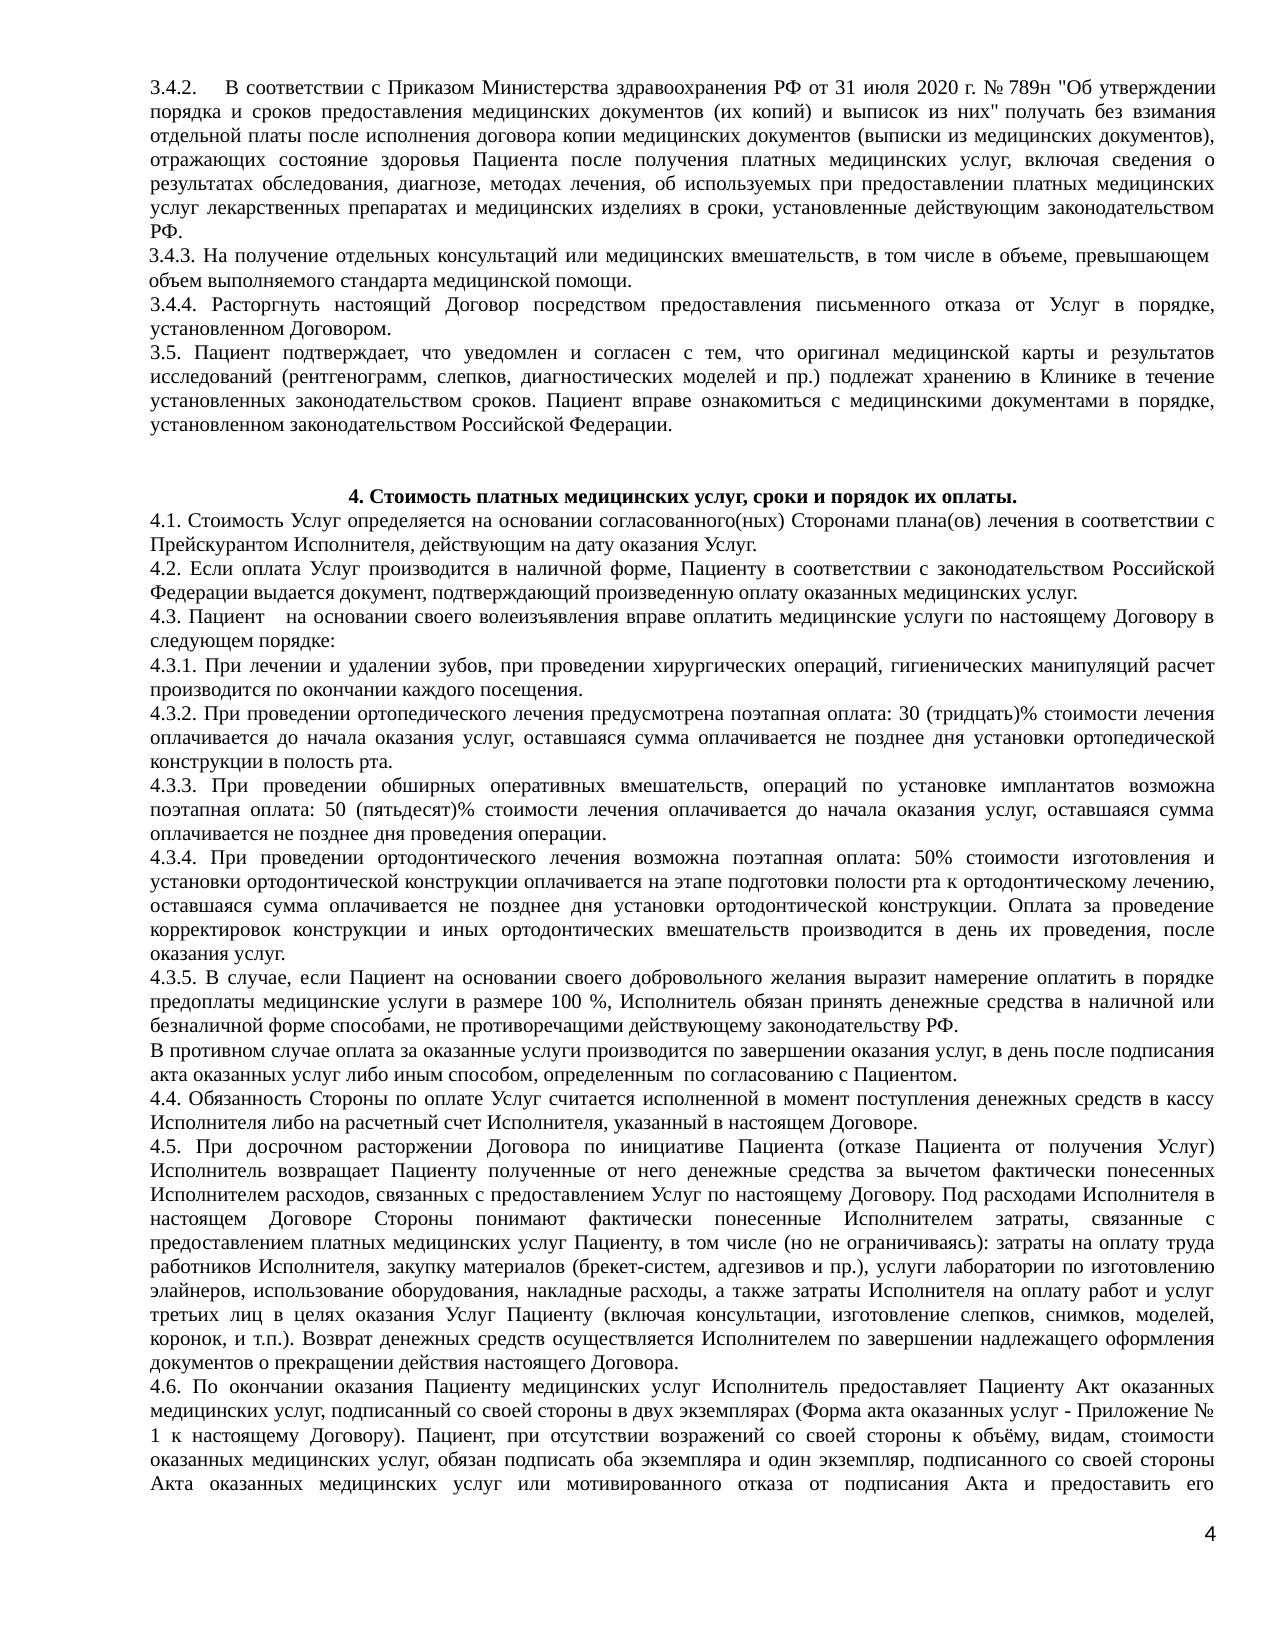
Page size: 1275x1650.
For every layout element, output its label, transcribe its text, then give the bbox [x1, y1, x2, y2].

text 4.6. По окончании оказания Пациенту медицинских услуг Исполнитель предоставляет Пациенту Акт оказанных медицинских услуг, подписанный со своей стороны в двух экземплярах (Форма акта оказанных услуг - Приложение № 1 к настоящему Договору). Пациент, при отсутствии возражений со своей стороны к объёму, видам, стоимости оказанных медицинских услуг, обязан подписать оба экземпляра и один экземпляр, подписанного со своей стороны Акта оказанных медицинских услуг или мотивированного отказа от подписания Акта и предоставить его [150, 1374, 1216, 1495]
text 4.3.3. При проведении обширных оперативных вмешательств, операций по установке имплантатов возможна поэтапная оплата: 50 (пятьдесят)% стоимости лечения оплачивается до начала оказания услуг, оставшаяся сумма оплачивается не позднее дня проведения операции. [150, 773, 1216, 845]
text 4.3.2. При проведении ортопедического лечения предусмотрена поэтапная оплата: 30 (тридцать)% стоимости лечения оплачивается до начала оказания услуг, оставшаяся сумма оплачивается не позднее дня установки ортопедической конструкции в полость рта. [150, 701, 1216, 773]
text 4.2. Если оплата Услуг производится в наличной форме, Пациенту в соответствии с законодательством Российской Федерации выдается документ, подтверждающий произведенную оплату оказанных медицинских услуг. [150, 556, 1216, 604]
text 4.3.1. При лечении и удалении зубов, при проведении хирургических операций, гигиенических манипуляций расчет производится по окончании каждого посещения. [150, 652, 1216, 701]
text 3.5. Пациент подтверждает, что уведомлен и согласен с тем, что оригинал медицинской карты и результатов исследований (рентгенограмм, слепков, диагностических моделей и пр.) подлежат хранению в Клинике в течение установленных законодательством сроков. Пациент вправе ознакомиться с медицинскими документами в порядке, установленном законодательством Российской Федерации. [150, 340, 1216, 436]
text 3.4.3. На получение отдельных консультаций или медицинских вмешательств, в том числе в объеме, превышающем объем выполняемого стандарта медицинской помощи. [148, 243, 1210, 292]
text 3.4.4. Расторгнуть настоящий Договор посредством предоставления письменного отказа от Услуг в порядке, установленном Договором. [150, 292, 1216, 340]
subtitle 3.4.2. В соответствии с Приказом Министерства здравоохранения РФ от 31 июля 2020 г. № 789н "Об утверждении порядка и сроков предоставления медицинских документов (их копий) и выписок из них" получать без взимания отдельной платы после исполнения договора копии медицинских документов (выписки из медицинских документов), отражающих состояние здоровья Пациента после получения платных медицинских услуг, включая сведения о результатах обследования, диагнозе, методах лечения, об используемых при предоставлении платных медицинских услуг лекарственных препаратах и медицинских изделиях в сроки, установленные действующим законодательством РФ. [150, 75, 1216, 243]
text В противном случае оплата за оказанные услуги производится по завершении оказания услуг, в день после подписания акта оказанных услуг либо иным способом, определенным по согласованию с Пациентом. [150, 1037, 1216, 1086]
text 4.1. Стоимость Услуг определяется на основании согласованного(ных) Сторонами плана(ов) лечения в соответствии с Прейскурантом Исполнителя, действующим на дату оказания Услуг. [150, 508, 1216, 556]
text 4.3.5. В случае, если Пациент на основании своего добровольного желания выразит намерение оплатить в порядке предоплаты медицинские услуги в размере 100 %, Исполнитель обязан принять денежные средства в наличной или безналичной форме способами, не противоречащими действующему законодательству РФ. [150, 965, 1216, 1037]
text 4.3.4. При проведении ортодонтического лечения возможна поэтапная оплата: 50% стоимости изготовления и установки ортодонтической конструкции оплачивается на этапе подготовки полости рта к ортодонтическому лечению, оставшаяся сумма оплачивается не позднее дня установки ортодонтической конструкции. Оплата за проведение корректировок конструкции и иных ортодонтических вмешательств производится в день их проведения, после оказания услуг. [150, 845, 1216, 965]
text 4.3. Пациент на основании своего волеизъявления вправе оплатить медицинские услуги по настоящему Договору в следующем порядке: [150, 604, 1216, 652]
text 4.4. Обязанность Стороны по оплате Услуг считается исполненной в момент поступления денежных средств в кассу Исполнителя либо на расчетный счет Исполнителя, указанный в настоящем Договоре. [150, 1086, 1216, 1134]
text 4. Стоимость платных медицинских услуг, сроки и порядок их оплаты. [150, 484, 1216, 508]
text 4.5. При досрочном расторжении Договора по инициативе Пациента (отказе Пациента от получения Услуг) Исполнитель возвращает Пациенту полученные от него денежные средства за вычетом фактически понесенных Исполнителем расходов, связанных с предоставлением Услуг по настоящему Договору. Под расходами Исполнителя в настоящем Договоре Стороны понимают фактически понесенные Исполнителем затраты, связанные с предоставлением платных медицинских услуг Пациенту, в том числе (но не ограничиваясь): затраты на оплату труда работников Исполнителя, закупку материалов (брекет-систем, адгезивов и пр.), услуги лаборатории по изготовлению элайнеров, использование оборудования, накладные расходы, а также затраты Исполнителя на оплату работ и услуг третьих лиц в целях оказания Услуг Пациенту (включая консультации, изготовление слепков, снимков, моделей, коронок, и т.п.). Возврат денежных средств осуществляется Исполнителем по завершении надлежащего оформления документов о прекращении действия настоящего Договора. [150, 1134, 1216, 1374]
